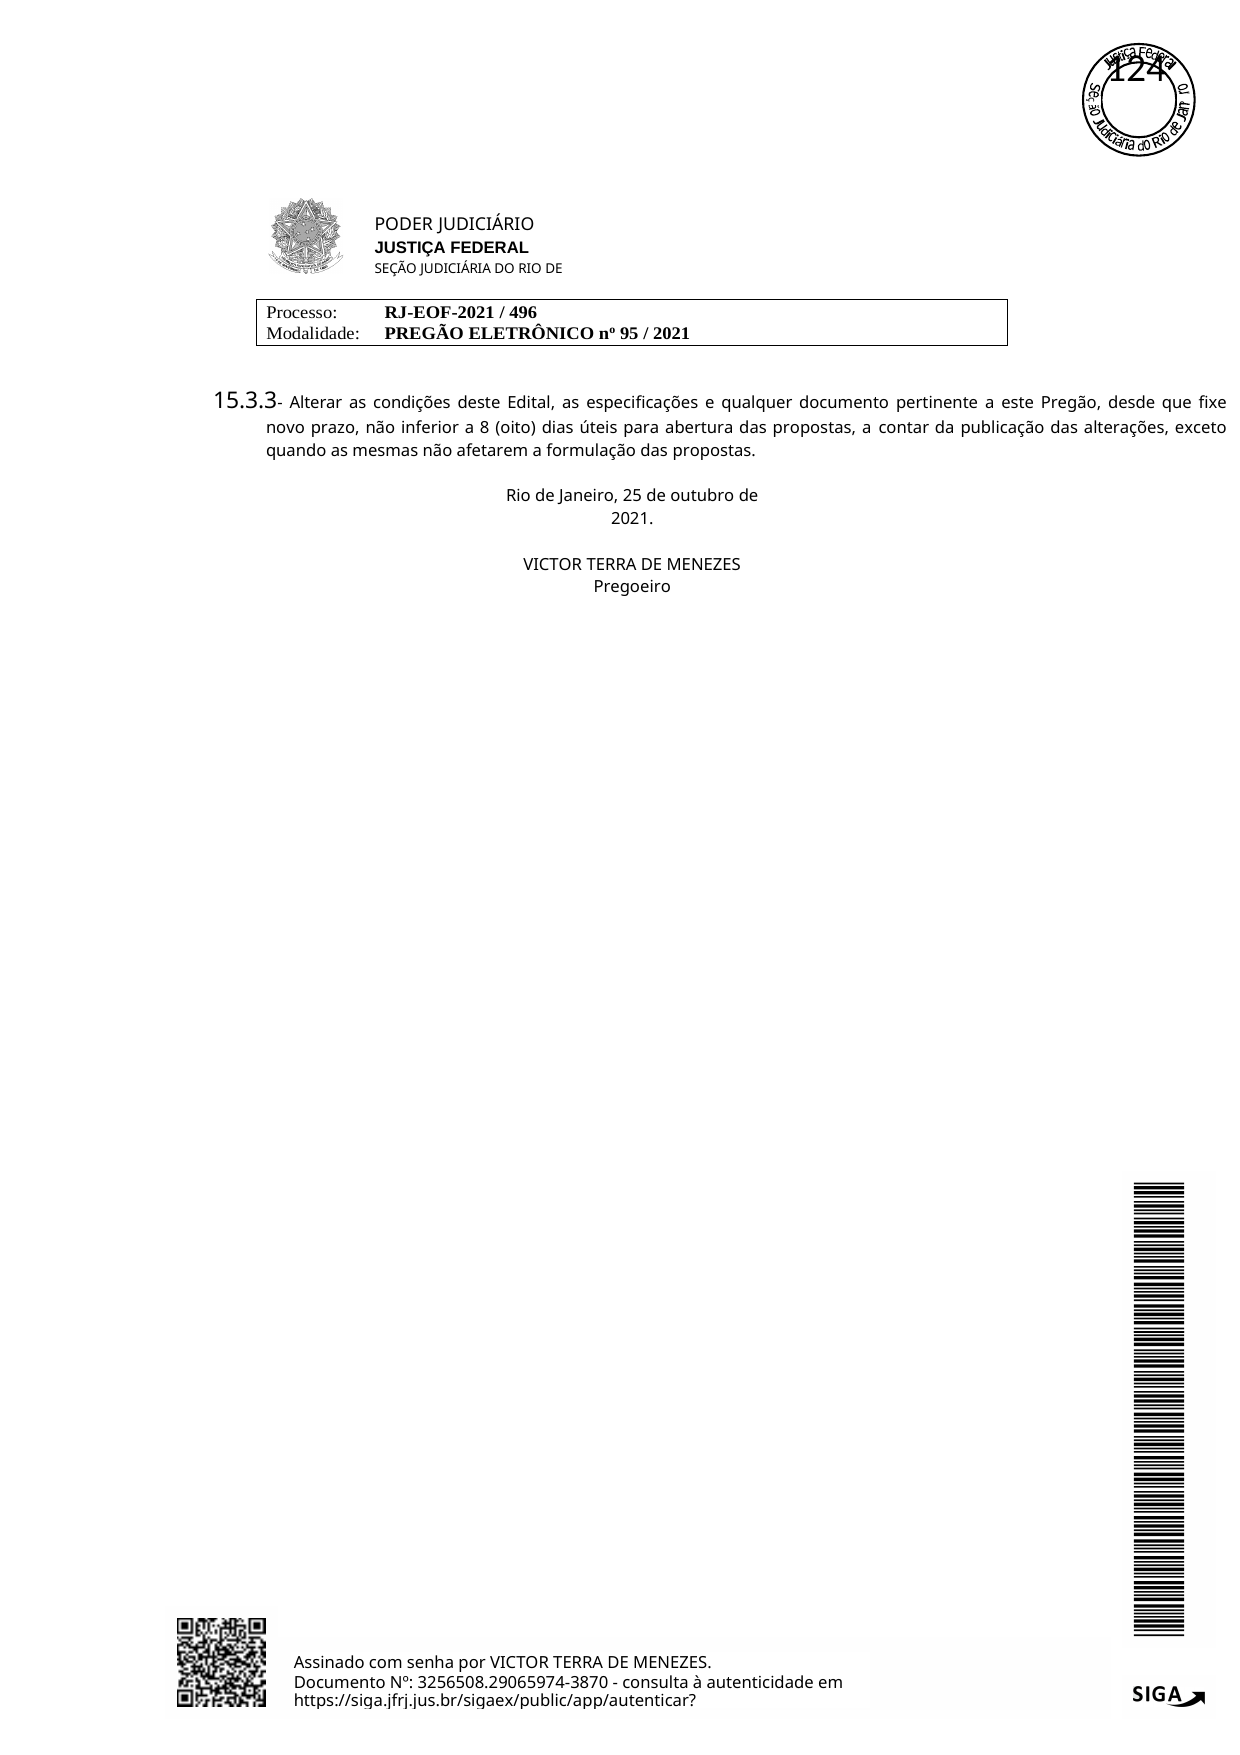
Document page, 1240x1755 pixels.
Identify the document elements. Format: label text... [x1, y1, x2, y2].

text Modalidade: PREGÃO ELETRÔNICO no 95 / 2021 [266, 323, 1007, 343]
text Processo: RJ-EOF-2021 / 496 [266, 302, 1007, 322]
text ç [1085, 98, 1099, 105]
text VICTOR TERRA DE MENEZES [486, 552, 778, 575]
text e [1179, 96, 1193, 104]
list - Alterar as condições deste Edital, as especificações e qualquer documento pertinente a este Pregão, desde que fixe novo prazo, não inferior a 8 (oito) dias úteis para abertura das propostas, a contar da publicação das alterações, exceto quando as mesmas não afetarem a formulação das propostas. [213, 384, 1227, 461]
text Pregoeiro [486, 575, 778, 597]
text Rio de Janeiro, 25 de outubro de 2021. [486, 484, 778, 529]
text PODER JUDICIÁRIO JUSTIÇA FEDERAL SEÇÃO JUDICIÁRIA DO RIO DE [374, 212, 573, 277]
